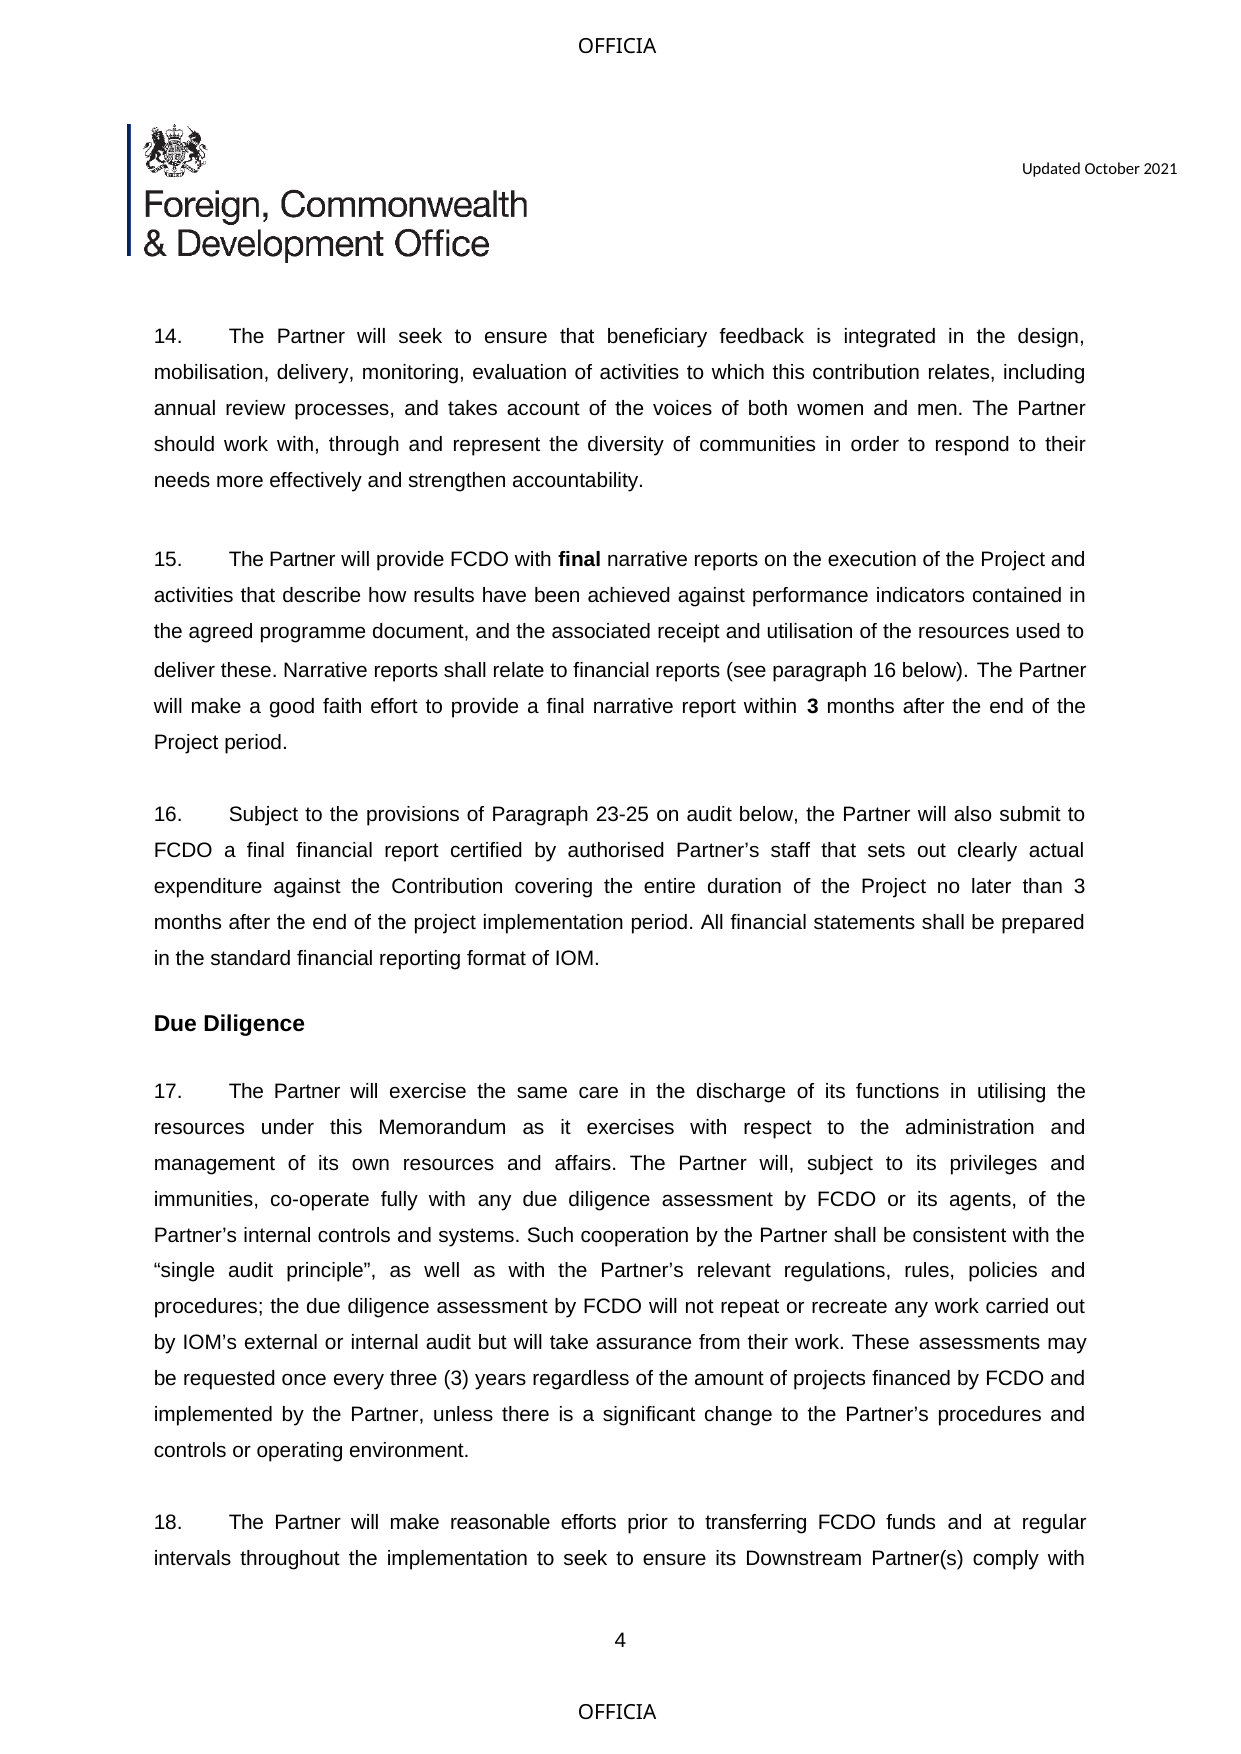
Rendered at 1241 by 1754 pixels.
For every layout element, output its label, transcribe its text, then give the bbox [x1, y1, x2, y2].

text Due Diligence [153, 1010, 1087, 1037]
list The Partner will exercise the same care in the discharge of its functions in utilising the resources under this Memorandum as it exercises with respect to the administration and management of its own resources and affairs. The Partner will, subject to its privileges and immunities, co-operate fully with any due diligence assessment by FCDO or its agents, of the Partner’s internal controls and systems. Such cooperation by the Partner shall be consistent with the “single audit principle”, as well as with the Partner’s relevant regulations, rules, policies and procedures; the due diligence assessment by FCDO will not repeat or recreate any work carried out by IOM’s external or internal audit but will take assurance from their work. These assessments may be requested once every three (3) years regardless of the amount of projects financed by FCDO and implemented by the Partner, unless there is a significant change to the Partner’s procedures and controls or operating environment. [153, 1079, 1087, 1462]
list The Partner will make reasonable efforts prior to transferring FCDO funds and at regular intervals throughout the implementation to seek to ensure its Downstream Partner(s) comply with [153, 1510, 1087, 1570]
list The Partner will provide FCDO with final narrative reports on the execution of the Project and activities that describe how results have been achieved against performance indicators contained in the agreed programme document, and the associated receipt and utilisation of the resources used to deliver these. Narrative reports shall relate to financial reports (see paragraph 16 below). The Partner will make a good faith effort to provide a final narrative report within 3 months after the end of the Project period. [153, 547, 1087, 754]
list Subject to the provisions of Paragraph 23-25 on audit below, the Partner will also submit to FCDO a final financial report certified by authorised Partner’s staff that sets out clearly actual expenditure against the Contribution covering the entire duration of the Project no later than 3 months after the end of the project implementation period. All financial statements shall be prepared in the standard financial reporting format of IOM. [153, 802, 1087, 970]
list The Partner will seek to ensure that beneficiary feedback is integrated in the design, mobilisation, delivery, monitoring, evaluation of activities to which this contribution relates, including annual review processes, and takes account of the voices of both women and men. The Partner should work with, through and represent the diversity of communities in order to respond to their needs more effectively and strengthen accountability. [153, 324, 1087, 492]
